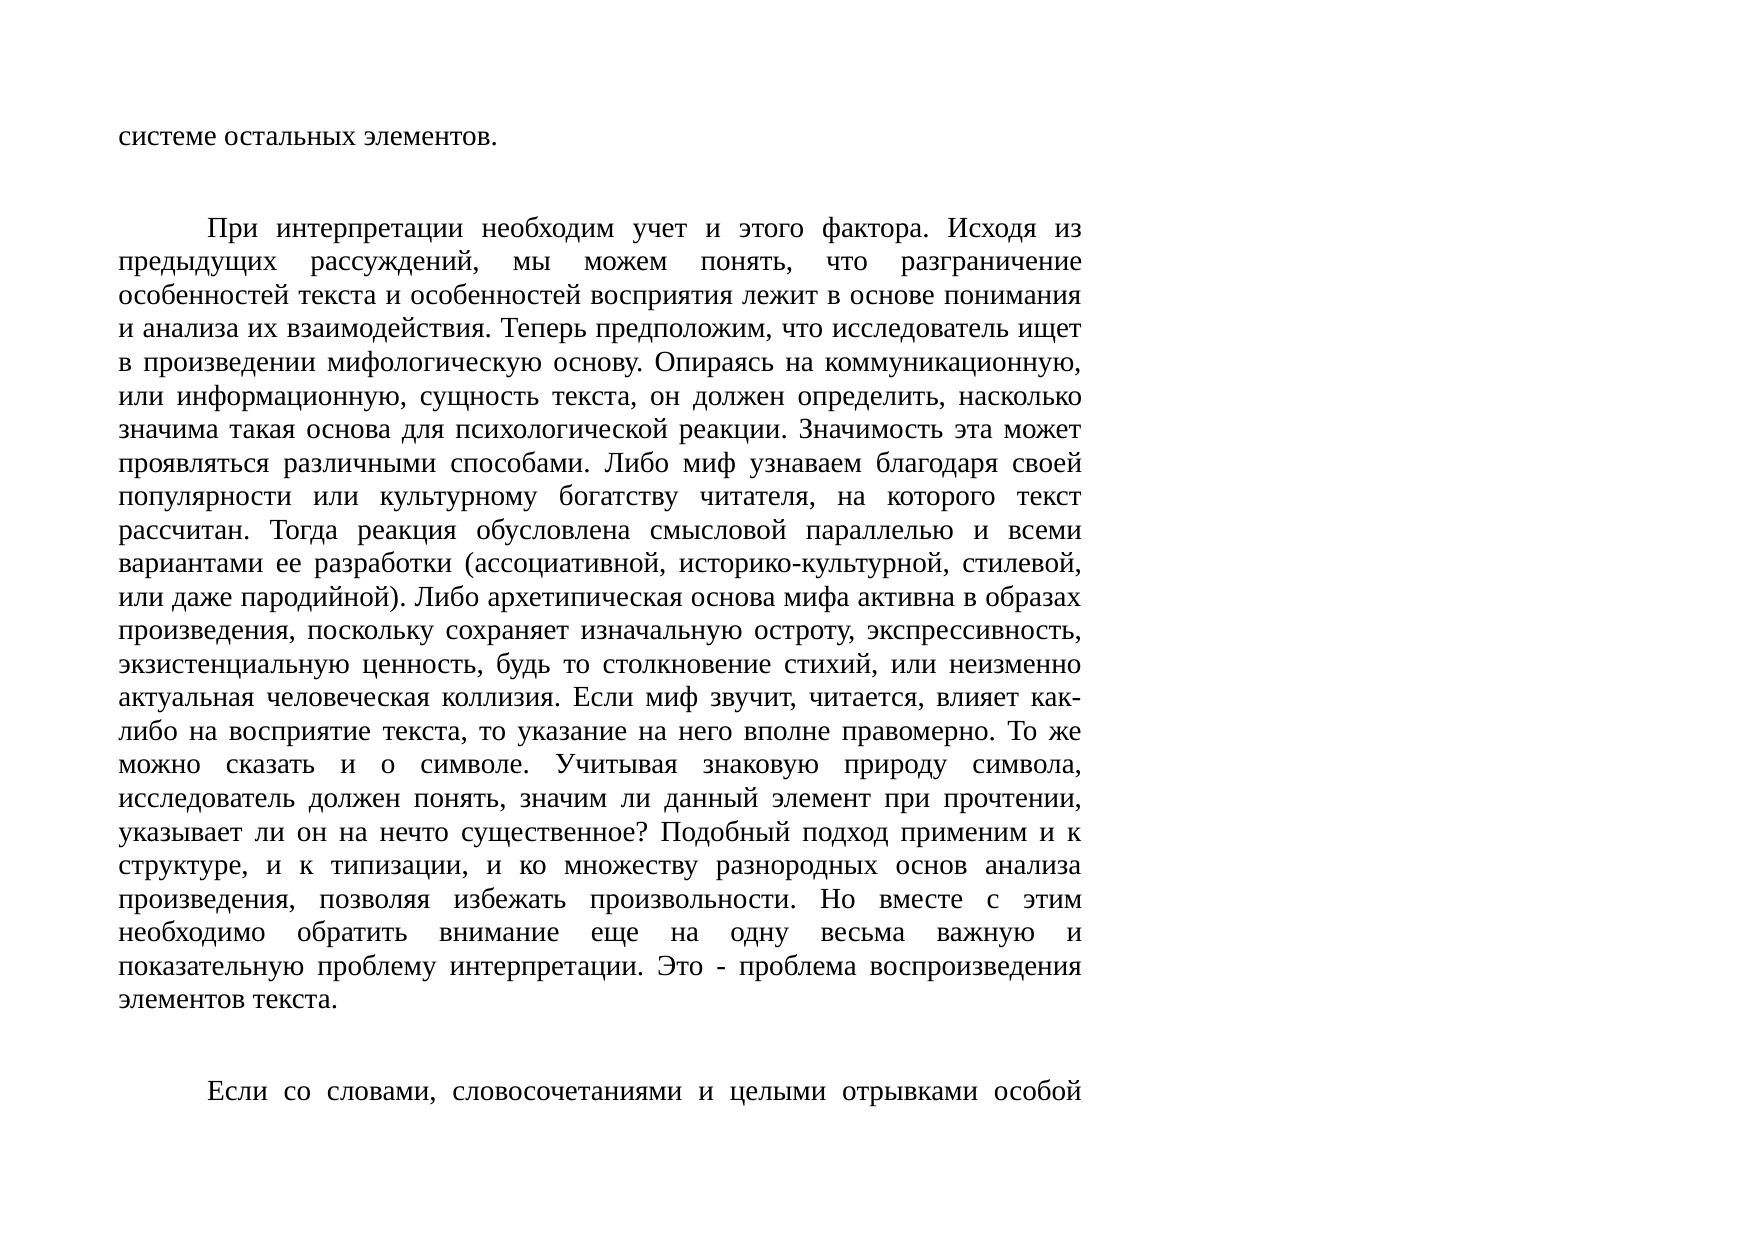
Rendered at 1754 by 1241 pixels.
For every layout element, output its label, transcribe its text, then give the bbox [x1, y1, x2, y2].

table_cell системе остальных элементов. При интерпретации необходим учет и этого фактора. Исходя из предыдущих рассуждений, мы можем понять, что разграничение особенностей текста и особенностей восприятия лежит в основе понимания и анализа их взаимодействия. Теперь предположим, что исследователь ищет в произведении мифологическую основу. Опираясь на коммуникационную, или информационную, сущность текста, он должен определить, насколько значима такая основа для психологической реакции. Значимость эта может проявляться различными способами. Либо миф узнаваем благодаря своей популярности или культурному богатству читателя, на которого текст рассчитан. Тогда реакция обусловлена смысловой параллелью и всеми вариантами ее разработки (ассоциативной, историко-культурной, стилевой, или даже пародийной). Либо архетипическая основа мифа активна в образах произведения, поскольку сохраняет изначальную остроту, экспрессивность, экзистенциальную ценность, будь то столкновение стихий, или неизменно актуальная человеческая коллизия. Если миф звучит, читается, влияет как-либо на восприятие текста, то указание на него вполне правомерно. То же можно сказать и о символе. Учитывая знаковую природу символа, исследователь должен понять, значим ли данный элемент при прочтении, указывает ли он на нечто существенное? Подобный подход применим и к структуре, и к типизации, и ко множеству разнородных основ анализа произведения, позволяя избежать произвольности. Но вместе с этим необходимо обратить внимание еще на одну весьма важную и показательную проблему интерпретации. Это - проблема воспроизведения элементов текста. Если со словами, словосочетаниями и целыми отрывками особой [118, 118, 1083, 1107]
